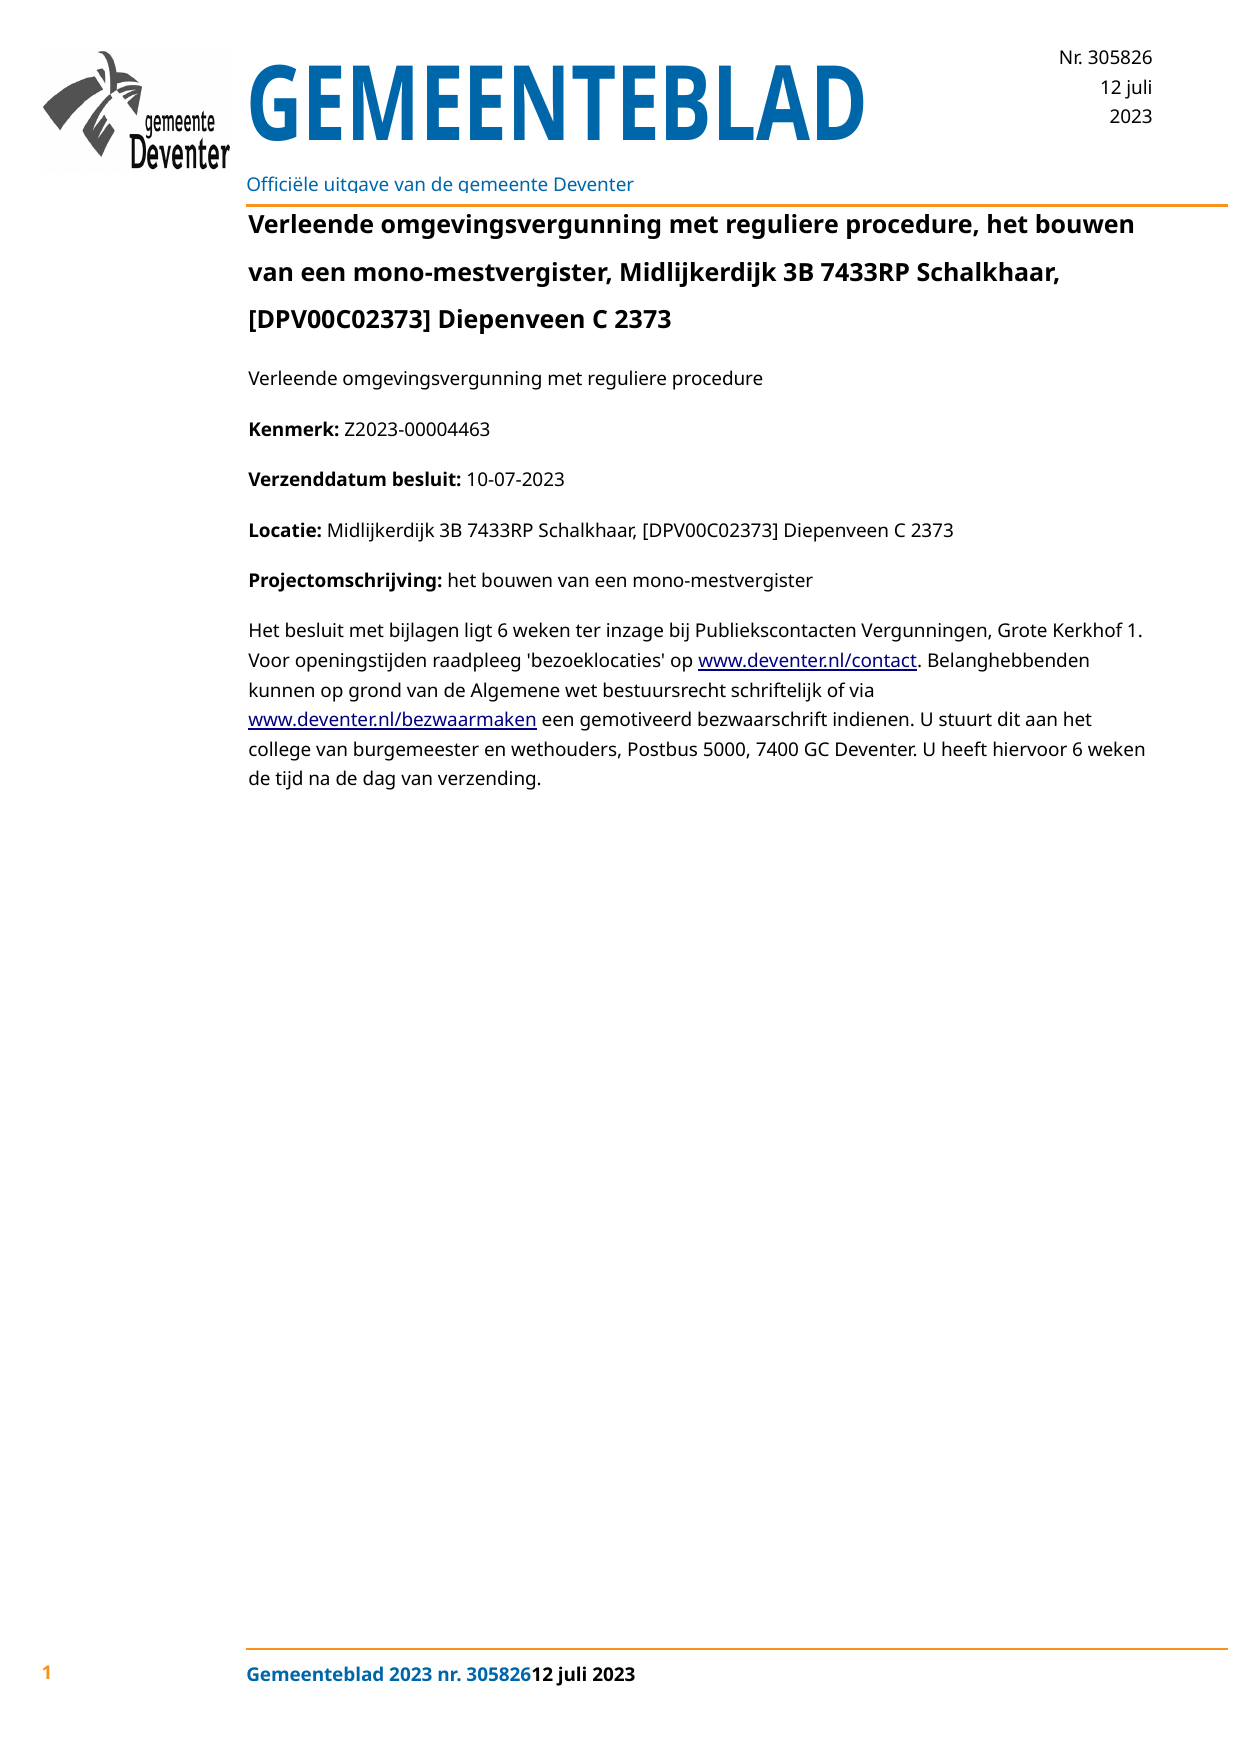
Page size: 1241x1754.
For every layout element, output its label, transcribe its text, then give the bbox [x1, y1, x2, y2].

text Verleende omgevingsvergunning met reguliere procedure, het bouwen van een mono-mestvergister, Midlijkerdijk 3B 7433RP Schalkhaar, [DPV00C02373] Diepenveen C 2373 [248, 207, 1152, 336]
text Projectomschrijving: het bouwen van een mono-mestvergister [248, 567, 1152, 593]
picture [41, 47, 231, 172]
text Locatie: Midlijkerdijk 3B 7433RP Schalkhaar, [DPV00C02373] Diepenveen C 2373 [248, 517, 1152, 542]
text Kenmerk: Z2023-00004463 [248, 416, 1152, 442]
text Het besluit met bijlagen ligt 6 weken ter inzage bij Publiekscontacten Vergunningen, Grote Kerkhof 1. Voor openingstijden raadpleeg 'bezoeklocaties' op www.deventer.nl/contact. Belanghebbenden kunnen op grond van de Algemene wet bestuursrecht schriftelijk of via www.deventer.nl/bezwaarmaken een gemotiveerd bezwaarschrift indienen. U stuurt dit aan het college van burgemeester en wethouders, Postbus 5000, 7400 GC Deventer. U heeft hiervoor 6 weken de tijd na de dag van verzending. [248, 618, 1152, 791]
text Verzenddatum besluit: 10-07-2023 [248, 466, 1152, 492]
text Verleende omgevingsvergunning met reguliere procedure [248, 366, 1152, 391]
